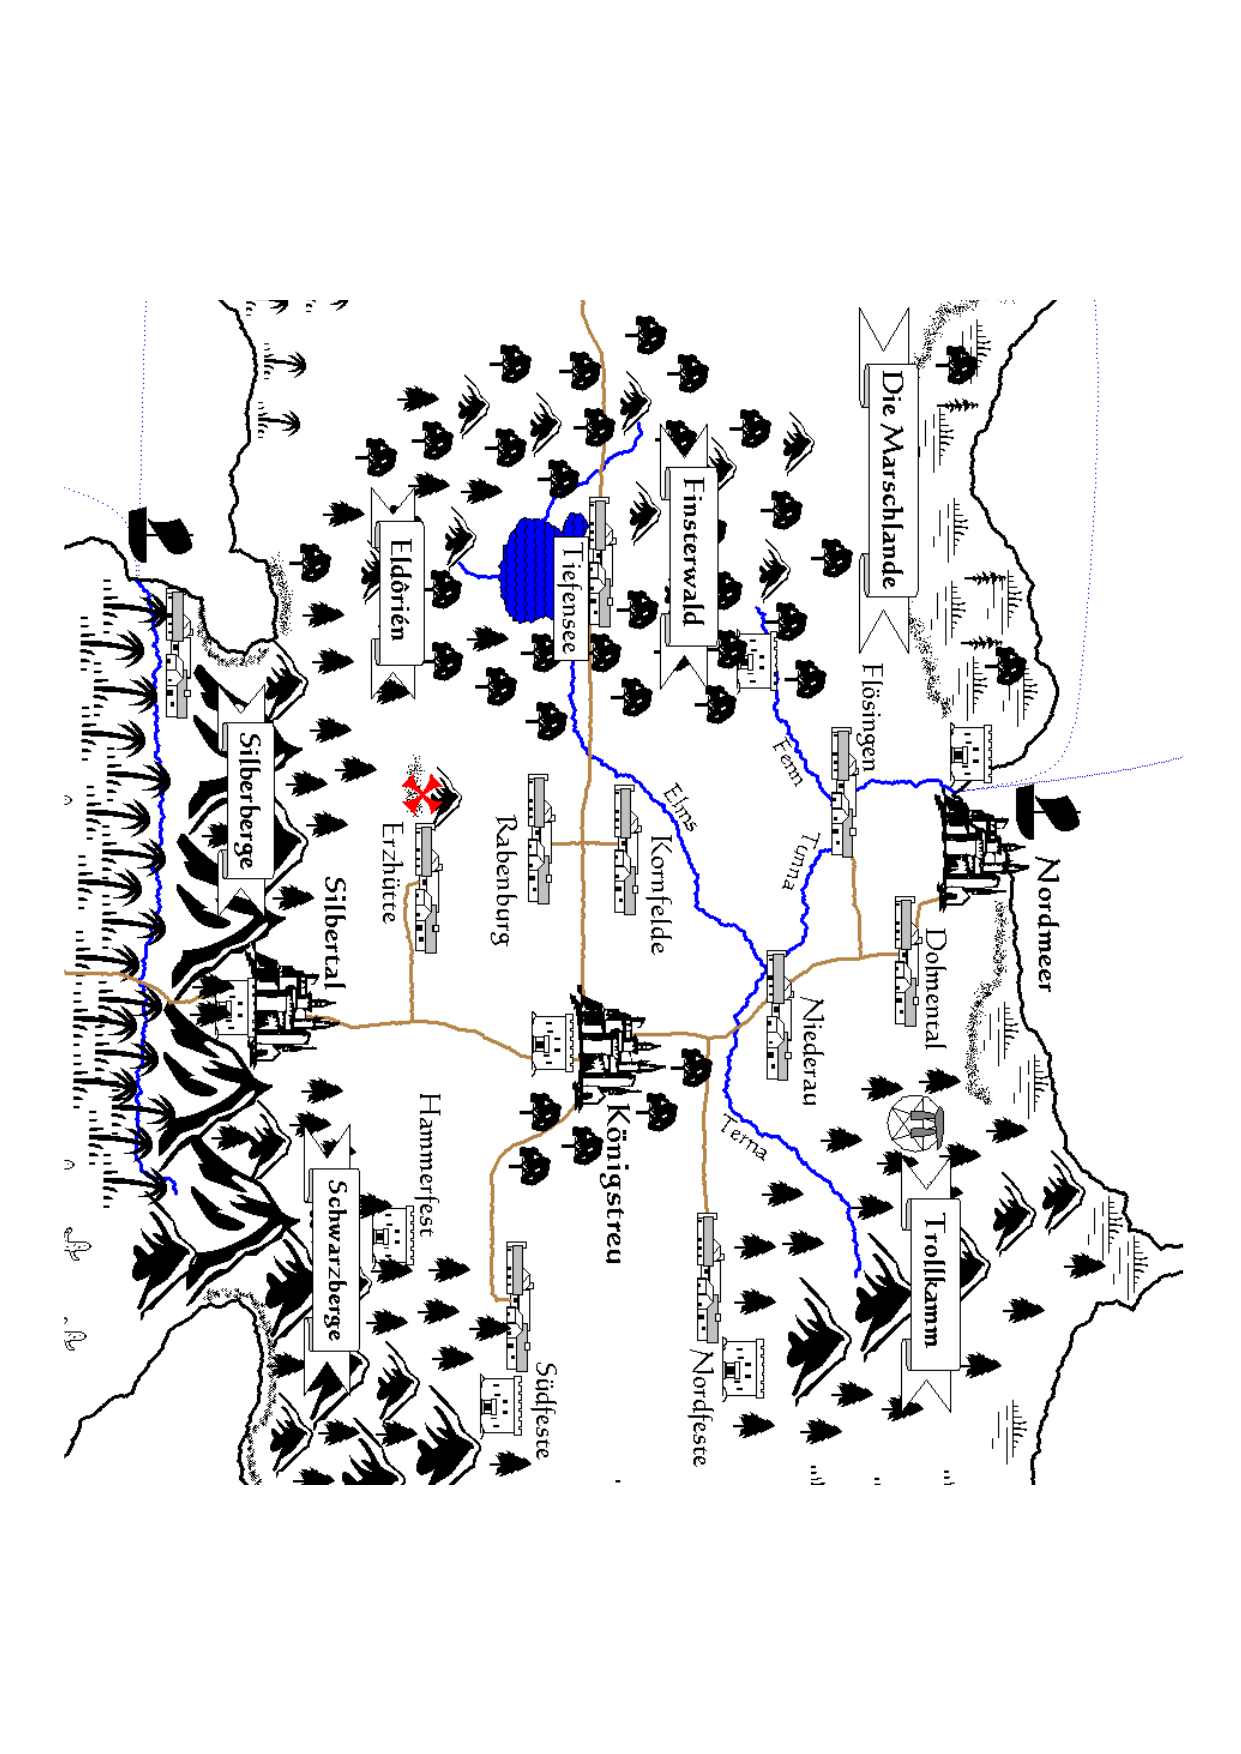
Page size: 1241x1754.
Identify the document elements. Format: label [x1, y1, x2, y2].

picture [64, 300, 1184, 1485]
